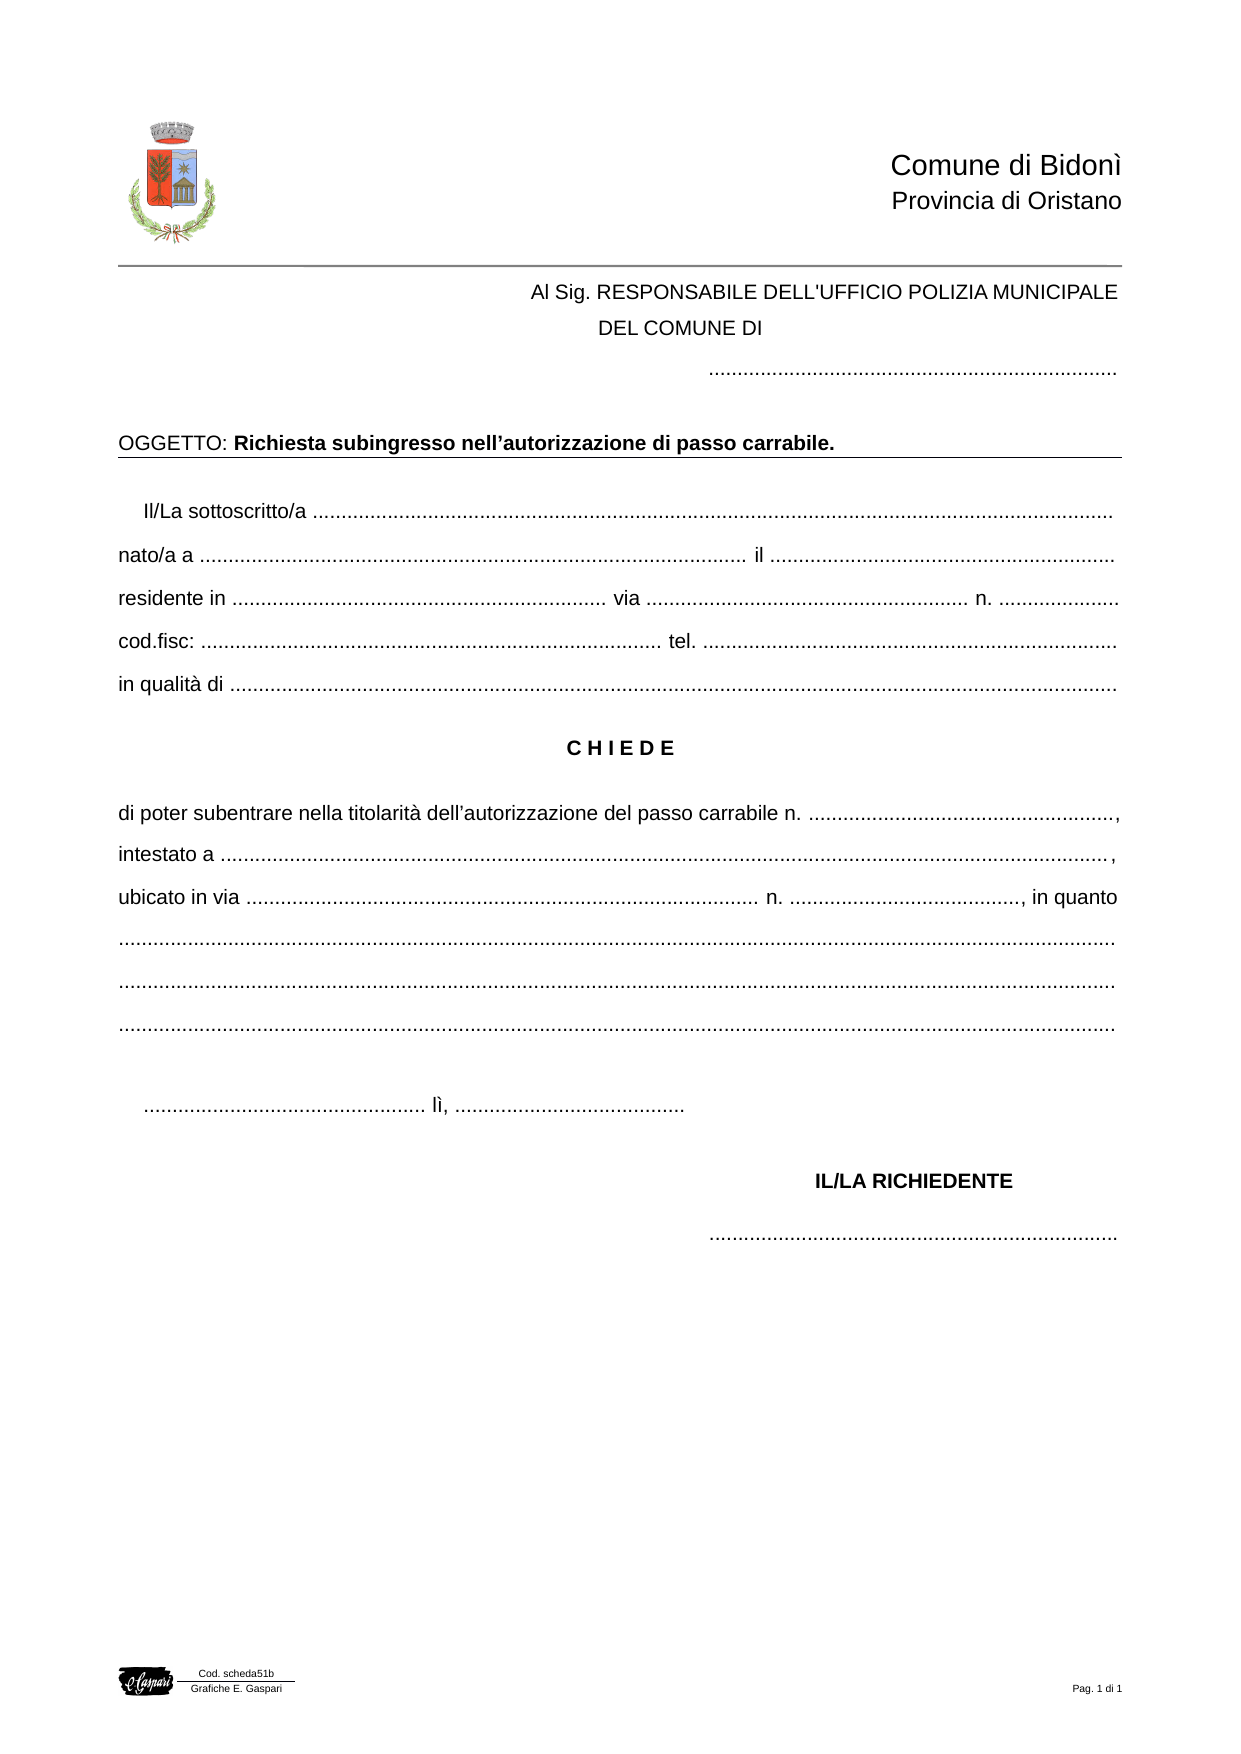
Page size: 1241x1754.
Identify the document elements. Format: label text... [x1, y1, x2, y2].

text C H I E D E [118, 736, 1122, 760]
text ................................................. lì, ........................................ [143, 1089, 1122, 1117]
text ............................................................................................................................................................................. [118, 1008, 1122, 1037]
text ............................................................................................................................................................................. [118, 965, 1122, 994]
picture [118, 1666, 174, 1696]
text Il/La sottoscritto/a ........................................................................................................................................... [118, 496, 1122, 524]
text Provincia di Oristano [224, 186, 1122, 215]
text ....................................................................... [706, 1217, 1122, 1246]
text ....................................................................... [708, 352, 1122, 381]
text Comune di Bidonì [224, 148, 1122, 181]
text Al Sig. RESPONSABILE DELL'UFFICIO POLIZIA MUNICIPALE [531, 280, 1122, 304]
text cod.fisc: ................................................................................ tel. ........................................................................ [118, 625, 1122, 654]
text ubicato in via ......................................................................................... n. ........................................, in quanto ............................................................................................................................................................................. [118, 881, 1122, 951]
text in qualità di .......................................................................................................................................................... [118, 668, 1122, 697]
picture [122, 117, 224, 248]
text di poter subentrare nella titolarità dell’autorizzazione del passo carrabile n. ....................................................., intestato a .........................................................................................................................................................., [118, 797, 1122, 867]
text DEL COMUNE DI [598, 316, 1122, 340]
text residente in ................................................................. via ........................................................ n. ..................... [118, 582, 1122, 611]
text nato/a a ............................................................................................... il ............................................................ [118, 539, 1122, 567]
text IL/LA RICHIEDENTE [706, 1169, 1122, 1193]
text OGGETTO: Richiesta subingresso nell’autorizzazione di passo carrabile. [118, 431, 1122, 457]
